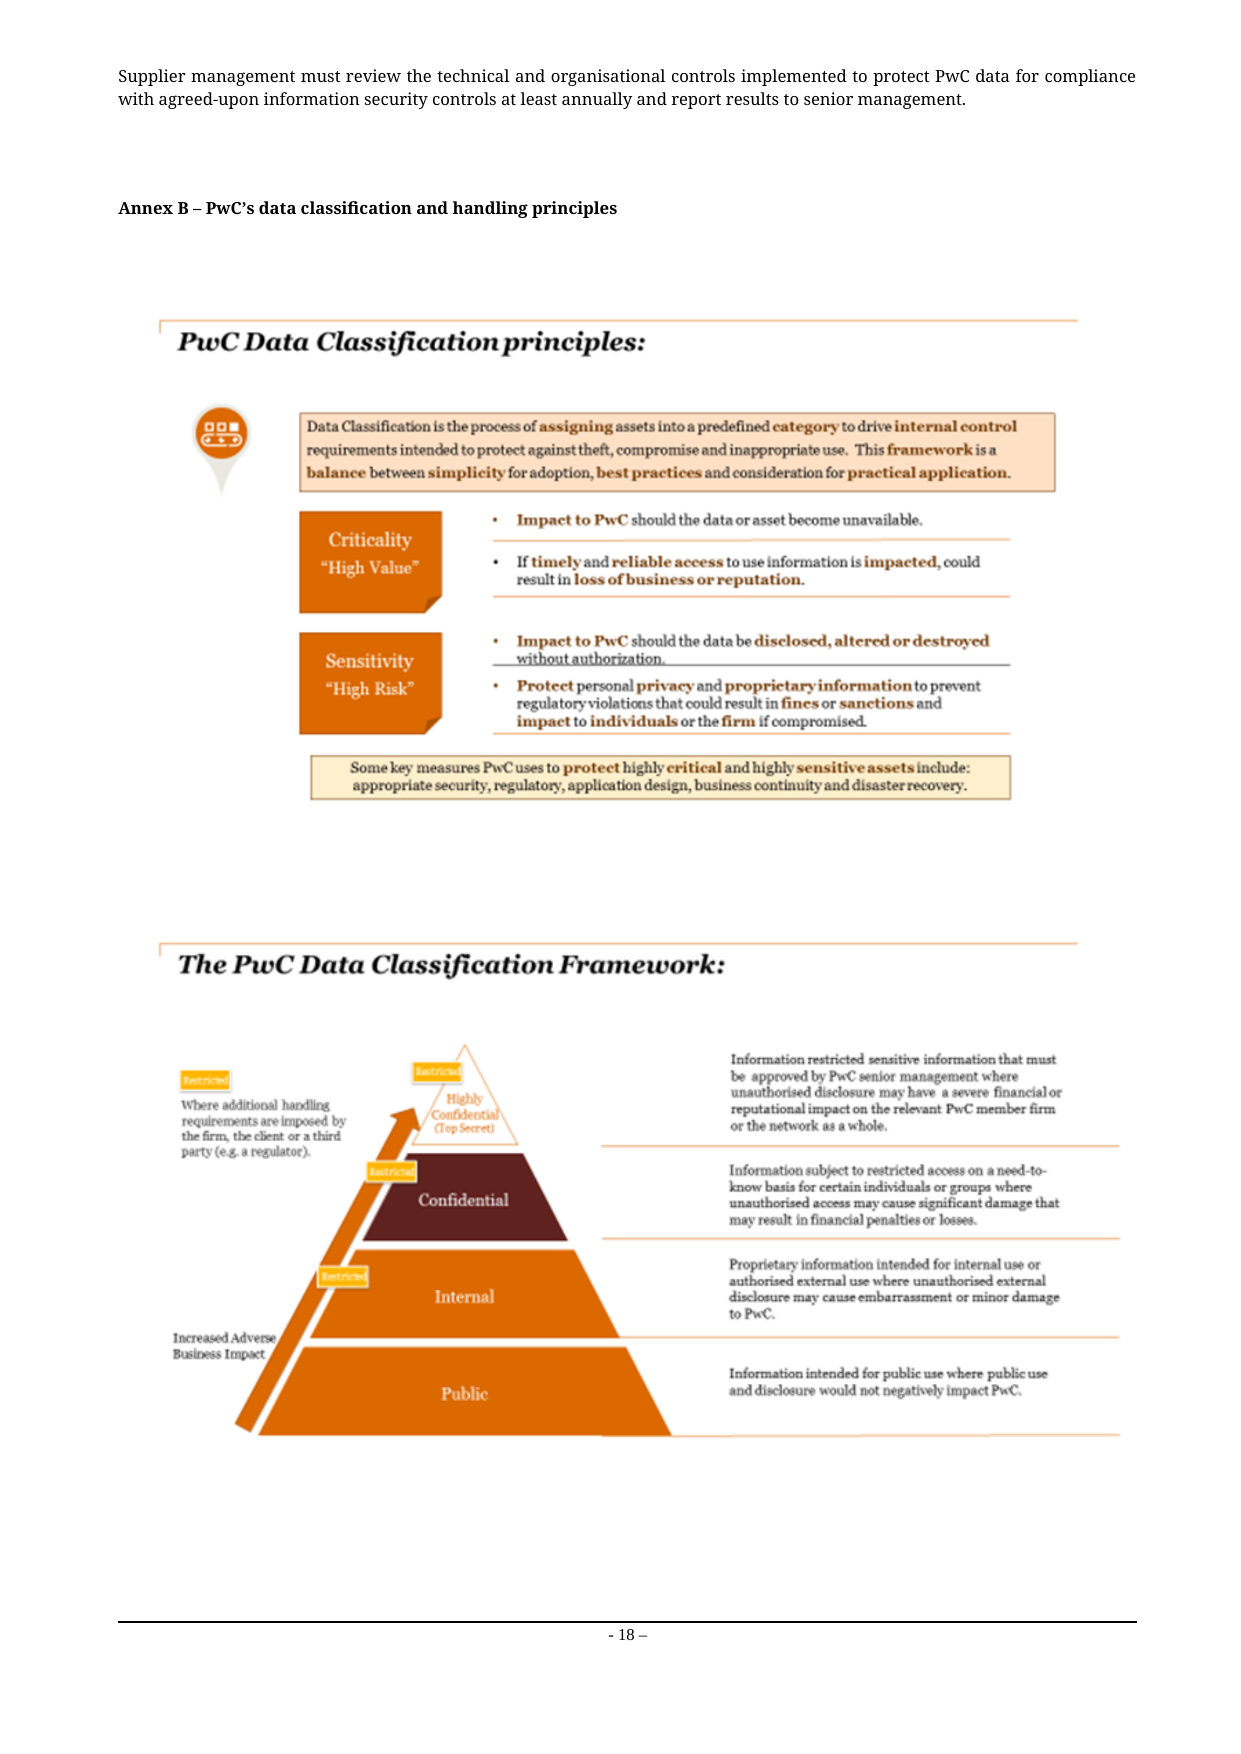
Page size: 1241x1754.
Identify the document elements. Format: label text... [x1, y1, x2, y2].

text Annex B – PwC’s data classification and handling principles [118, 197, 1137, 220]
text Supplier management must review the technical and organisational controls implemented to protect PwC data for compliance with agreed-upon information security controls at least annually and report results to senior management. [118, 65, 1137, 110]
